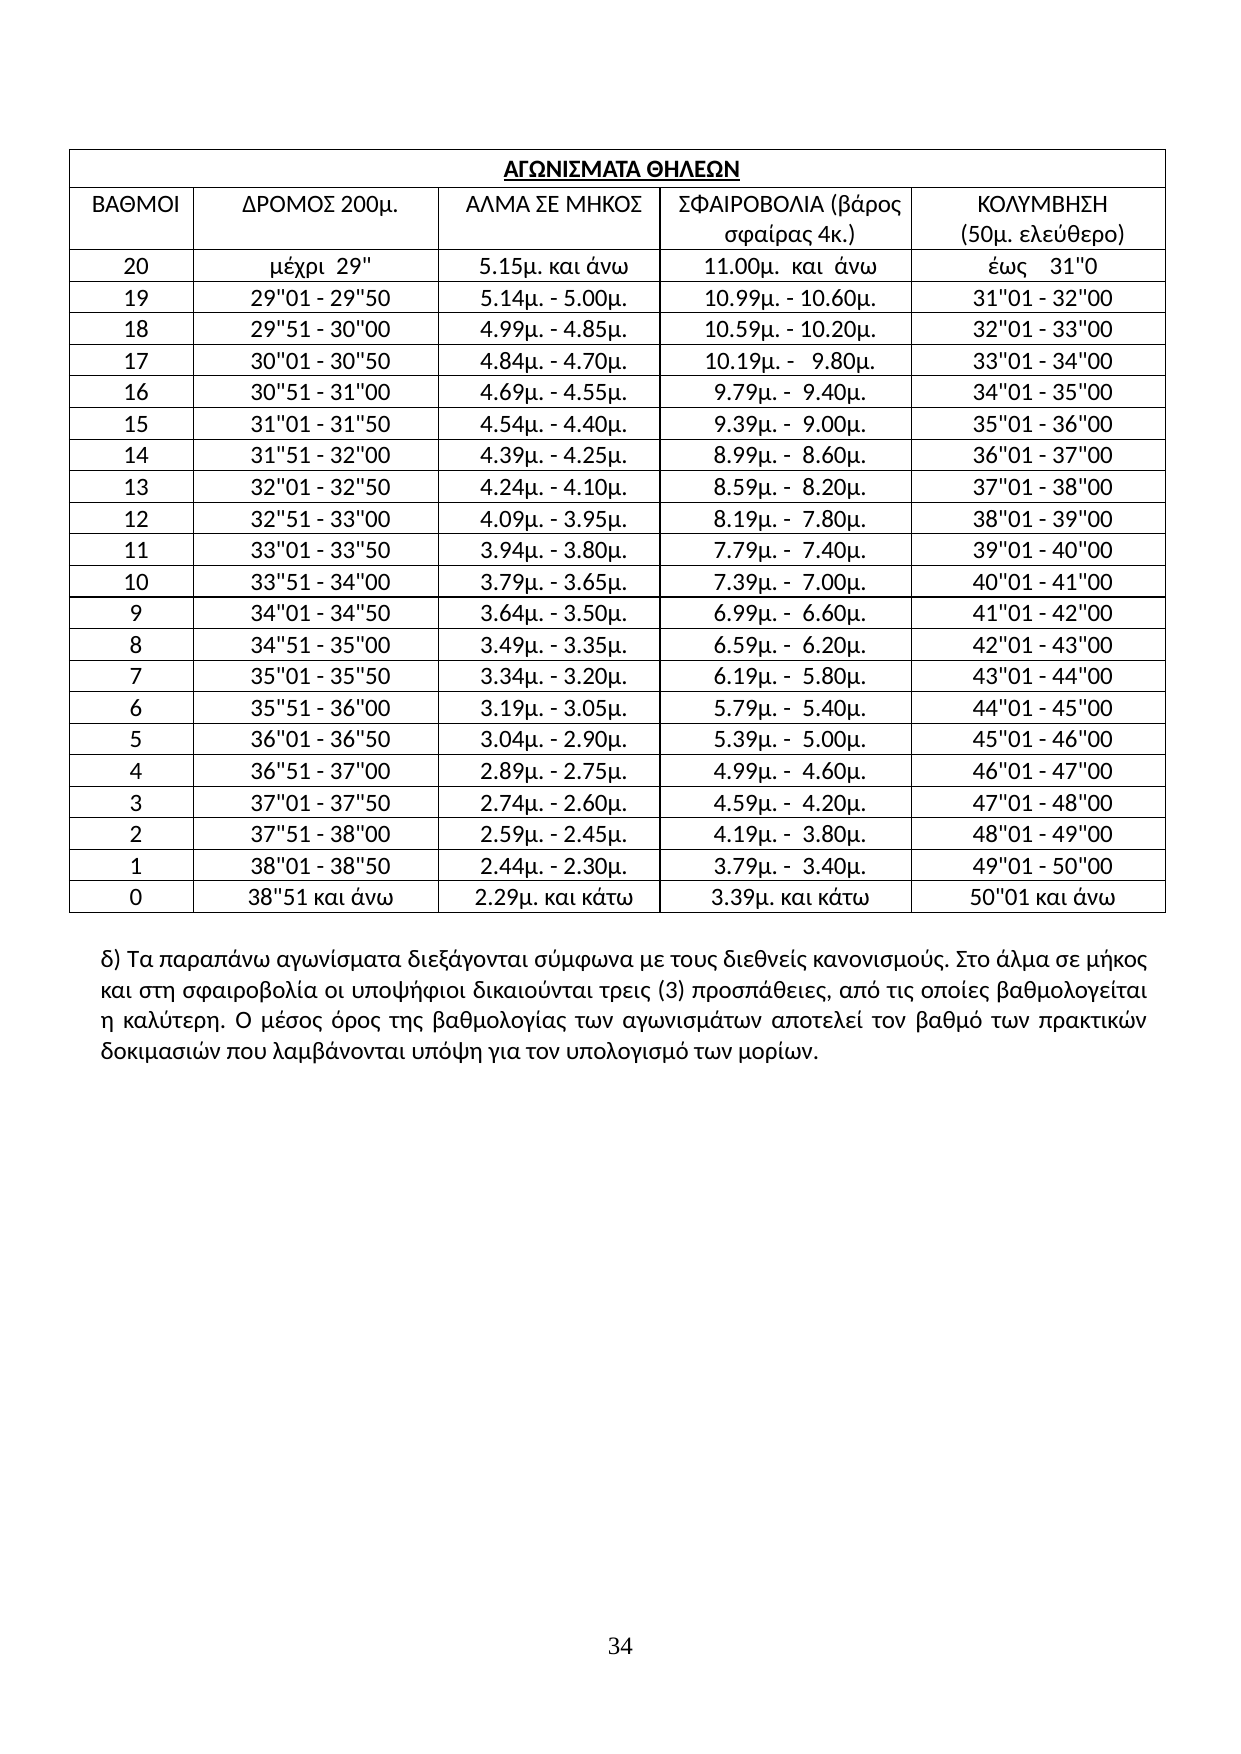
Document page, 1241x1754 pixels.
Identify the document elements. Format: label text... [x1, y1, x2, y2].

table_cell 35"51 - 36"00 [194, 692, 438, 723]
table_cell 30"51 - 31"00 [194, 376, 438, 407]
table_cell 7 [70, 661, 193, 691]
table_cell 10.59μ. - 10.20μ. [661, 313, 911, 344]
table_cell 0 [70, 881, 193, 912]
table_cell 13 [70, 471, 193, 502]
table_cell 3.79μ. - 3.40μ. [661, 850, 911, 880]
table_cell 2.29μ. και κάτω [439, 881, 659, 912]
table_cell 6.99μ. - 6.60μ. [661, 598, 911, 628]
table_cell 4.54μ. - 4.40μ. [439, 408, 659, 438]
table_cell 16 [70, 376, 193, 407]
table_cell 34"01 - 35"00 [912, 376, 1165, 407]
table_cell 5.39μ. - 5.00μ. [661, 724, 911, 754]
table_cell 11.00μ. και άνω [661, 250, 911, 281]
table_cell 32"51 - 33"00 [194, 503, 438, 533]
table_cell 7.39μ. - 7.00μ. [661, 566, 911, 596]
table_cell 50"01 και άνω [912, 881, 1165, 912]
table_cell έως 31"0 [912, 250, 1165, 281]
table_cell 2 [70, 818, 193, 849]
table_cell 4.19μ. - 3.80μ. [661, 818, 911, 849]
table_cell 38"51 και άνω [194, 881, 438, 912]
table_cell 47"01 - 48"00 [912, 787, 1165, 817]
table_cell 46"01 - 47"00 [912, 755, 1165, 786]
table_cell 49"01 - 50"00 [912, 850, 1165, 880]
table_cell 48"01 - 49"00 [912, 818, 1165, 849]
table_cell 4.99μ. - 4.85μ. [439, 313, 659, 344]
table_cell 36"01 - 36"50 [194, 724, 438, 754]
table_cell 20 [70, 250, 193, 281]
table_cell 32"01 - 32"50 [194, 471, 438, 502]
table_cell 39"01 - 40"00 [912, 534, 1165, 565]
table_cell 4.24μ. - 4.10μ. [439, 471, 659, 502]
table_cell 6.19μ. - 5.80μ. [661, 661, 911, 691]
table_cell 3.19μ. - 3.05μ. [439, 692, 659, 723]
table_cell 29"51 - 30"00 [194, 313, 438, 344]
table_cell 3.79μ. - 3.65μ. [439, 566, 659, 596]
table_cell 5.15μ. και άνω [439, 250, 659, 281]
table_cell 2.44μ. - 2.30μ. [439, 850, 659, 880]
table_cell 10 [70, 566, 193, 596]
table_cell 6.59μ. - 6.20μ. [661, 629, 911, 659]
table_cell 38"01 - 39"00 [912, 503, 1165, 533]
table_cell ΔΡΟΜΟΣ 200μ. [194, 188, 438, 249]
table_cell 4.39μ. - 4.25μ. [439, 440, 659, 470]
table_cell 5.79μ. - 5.40μ. [661, 692, 911, 723]
table_cell 34"51 - 35"00 [194, 629, 438, 659]
table_cell 31"01 - 31"50 [194, 408, 438, 438]
table_cell 10.99μ. - 10.60μ. [661, 282, 911, 312]
table_cell 10.19μ. - 9.80μ. [661, 345, 911, 375]
table_cell 8.19μ. - 7.80μ. [661, 503, 911, 533]
table_cell 2.74μ. - 2.60μ. [439, 787, 659, 817]
table_cell 9 [70, 598, 193, 628]
table_cell 41"01 - 42"00 [912, 598, 1165, 628]
table_cell 14 [70, 440, 193, 470]
table_cell 37"01 - 37"50 [194, 787, 438, 817]
table_cell μέχρι 29" [194, 250, 438, 281]
table_cell 32"01 - 33"00 [912, 313, 1165, 344]
table_cell 3.94μ. - 3.80μ. [439, 534, 659, 565]
table_cell 35"01 - 36"00 [912, 408, 1165, 438]
table_cell 36"51 - 37"00 [194, 755, 438, 786]
table_cell 3 [70, 787, 193, 817]
table_cell 4 [70, 755, 193, 786]
table_cell 9.39μ. - 9.00μ. [661, 408, 911, 438]
table_cell 35"01 - 35"50 [194, 661, 438, 691]
table_cell 43"01 - 44"00 [912, 661, 1165, 691]
table_cell 9.79μ. - 9.40μ. [661, 376, 911, 407]
table_cell 37"51 - 38"00 [194, 818, 438, 849]
table_cell 4.99μ. - 4.60μ. [661, 755, 911, 786]
table_cell 4.69μ. - 4.55μ. [439, 376, 659, 407]
table_cell 7.79μ. - 7.40μ. [661, 534, 911, 565]
table_cell 8.59μ. - 8.20μ. [661, 471, 911, 502]
table_cell 44"01 - 45"00 [912, 692, 1165, 723]
table_cell ΣΦΑΙΡΟΒΟΛΙΑ (βάρος σφαίρας 4κ.) [661, 188, 911, 249]
text δ) Τα παραπάνω αγωνίσματα διεξάγονται σύμφωνα με τους διεθνείς κανονισμούς. Στο άλμα σε μήκος και στη σφαιροβολία οι υποψήφιοι δικαιούνται τρεις (3) προσπάθειες, από τις οποίες βαθμολογείται η καλύτερη. Ο μέσος όρος της βαθμολογίας των αγωνισμάτων αποτελεί τον βαθμό των πρακτικών δοκιμασιών που λαμβάνονται υπόψη για τον υπολογισμό των μορίων. [100, 943, 1149, 1066]
table_cell 34"01 - 34"50 [194, 598, 438, 628]
table_cell 8 [70, 629, 193, 659]
table_cell ΒΑΘΜΟΙ [70, 188, 193, 249]
table_cell 45"01 - 46"00 [912, 724, 1165, 754]
table_cell 2.89μ. - 2.75μ. [439, 755, 659, 786]
table_cell 2.59μ. - 2.45μ. [439, 818, 659, 849]
table_cell 4.09μ. - 3.95μ. [439, 503, 659, 533]
table_cell 3.64μ. - 3.50μ. [439, 598, 659, 628]
table_cell 29"01 - 29"50 [194, 282, 438, 312]
table_cell 17 [70, 345, 193, 375]
table_cell 37"01 - 38"00 [912, 471, 1165, 502]
table_cell 18 [70, 313, 193, 344]
table_cell 5.14μ. - 5.00μ. [439, 282, 659, 312]
table_cell 40"01 - 41"00 [912, 566, 1165, 596]
table_cell ΑΛΜΑ ΣΕ ΜΗΚΟΣ [439, 188, 659, 249]
table_cell 42"01 - 43"00 [912, 629, 1165, 659]
table_cell 11 [70, 534, 193, 565]
table_cell 33"51 - 34"00 [194, 566, 438, 596]
table_header ΑΓΩΝΙΣΜΑΤΑ ΘΗΛΕΩΝ [70, 150, 1165, 187]
table_cell 4.84μ. - 4.70μ. [439, 345, 659, 375]
table_cell 12 [70, 503, 193, 533]
table_cell 3.34μ. - 3.20μ. [439, 661, 659, 691]
table_cell 1 [70, 850, 193, 880]
table_cell 33"01 - 33"50 [194, 534, 438, 565]
table_cell 3.39μ. και κάτω [661, 881, 911, 912]
table_cell 3.04μ. - 2.90μ. [439, 724, 659, 754]
table_cell 31"01 - 32"00 [912, 282, 1165, 312]
table_cell 19 [70, 282, 193, 312]
table_cell 15 [70, 408, 193, 438]
table_cell 4.59μ. - 4.20μ. [661, 787, 911, 817]
table_cell ΚΟΛΥΜΒΗΣΗ (50μ. ελεύθερο) [912, 188, 1165, 249]
table_cell 5 [70, 724, 193, 754]
table_cell 38"01 - 38"50 [194, 850, 438, 880]
table_cell 8.99μ. - 8.60μ. [661, 440, 911, 470]
table_cell 6 [70, 692, 193, 723]
table_cell 31"51 - 32"00 [194, 440, 438, 470]
table_cell 3.49μ. - 3.35μ. [439, 629, 659, 659]
table_cell 36"01 - 37"00 [912, 440, 1165, 470]
table_cell 33"01 - 34"00 [912, 345, 1165, 375]
table_cell 30"01 - 30"50 [194, 345, 438, 375]
